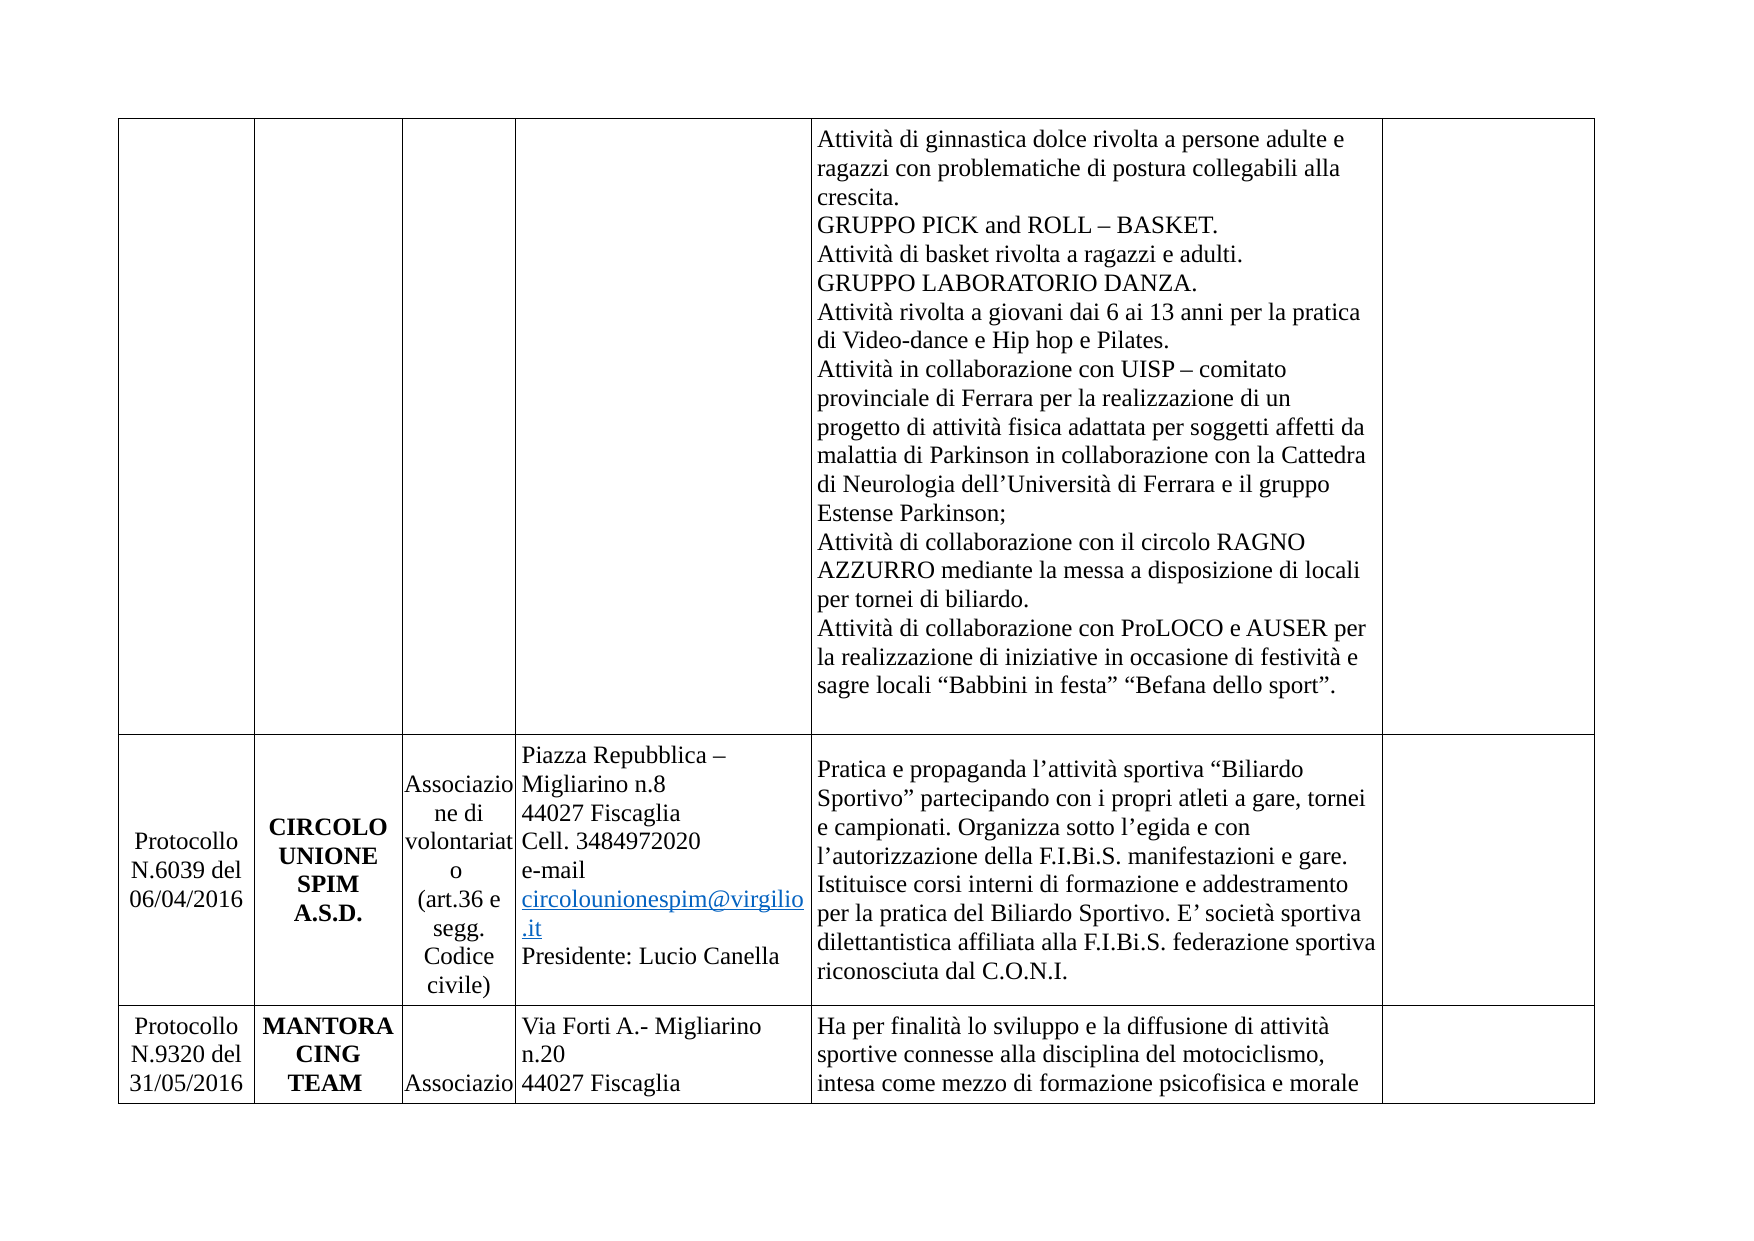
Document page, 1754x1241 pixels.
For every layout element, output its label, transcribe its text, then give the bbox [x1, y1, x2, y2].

table_cell [1383, 119, 1594, 734]
table_cell [516, 119, 811, 734]
table_cell Ha per finalità lo sviluppo e la diffusione di attività sportive connesse alla disciplina del motociclismo, intesa come mezzo di formazione psicofisica e morale [812, 1006, 1382, 1103]
table_cell Pratica e propaganda l’attività sportiva “Biliardo Sportivo” partecipando con i propri atleti a gare, tornei e campionati. Organizza sotto l’egida e con l’autorizzazione della F.I.Bi.S. manifestazioni e gare. Istituisce corsi interni di formazione e addestramento per la pratica del Biliardo Sportivo. E’ società sportiva dilettantistica affiliata alla F.I.Bi.S. federazione sportiva riconosciuta dal C.O.N.I. [812, 735, 1382, 1004]
table_cell MANTORACING TEAM [255, 1006, 402, 1103]
table_cell Piazza Repubblica – Migliarino n.8 44027 Fiscaglia Cell. 3484972020 e-mail circolounionespim@virgilio.it Presidente: Lucio Canella [516, 735, 811, 1004]
table_cell [403, 119, 515, 734]
table_cell [255, 119, 402, 734]
table_cell [119, 119, 254, 734]
table_cell Via Forti A.- Migliarino n.20 44027 Fiscaglia [516, 1006, 811, 1103]
table_cell [1383, 1006, 1594, 1103]
table_cell [1383, 735, 1594, 1004]
table_cell Attività di ginnastica dolce rivolta a persone adulte e ragazzi con problematiche di postura collegabili alla crescita. GRUPPO PICK and ROLL – BASKET. Attività di basket rivolta a ragazzi e adulti. GRUPPO LABORATORIO DANZA. Attività rivolta a giovani dai 6 ai 13 anni per la pratica di Video-dance e Hip hop e Pilates. Attività in collaborazione con UISP – comitato provinciale di Ferrara per la realizzazione di un progetto di attività fisica adattata per soggetti affetti da malattia di Parkinson in collaborazione con la Cattedra di Neurologia dell’Università di Ferrara e il gruppo Estense Parkinson; Attività di collaborazione con il circolo RAGNO AZZURRO mediante la messa a disposizione di locali per tornei di biliardo. Attività di collaborazione con ProLOCO e AUSER per la realizzazione di iniziative in occasione di festività e sagre locali “Babbini in festa” “Befana dello sport”. [812, 119, 1382, 734]
table_cell CIRCOLO UNIONE SPIM A.S.D. [255, 735, 402, 1004]
table_cell Protocollo N.9320 del 31/05/2016 [119, 1006, 254, 1103]
table_cell Protocollo N.6039 del 06/04/2016 [119, 735, 254, 1004]
table_cell Associazione di volontariato (art.36 e segg. Codice civile) [403, 735, 515, 1004]
table_cell Associazio [403, 1006, 515, 1103]
